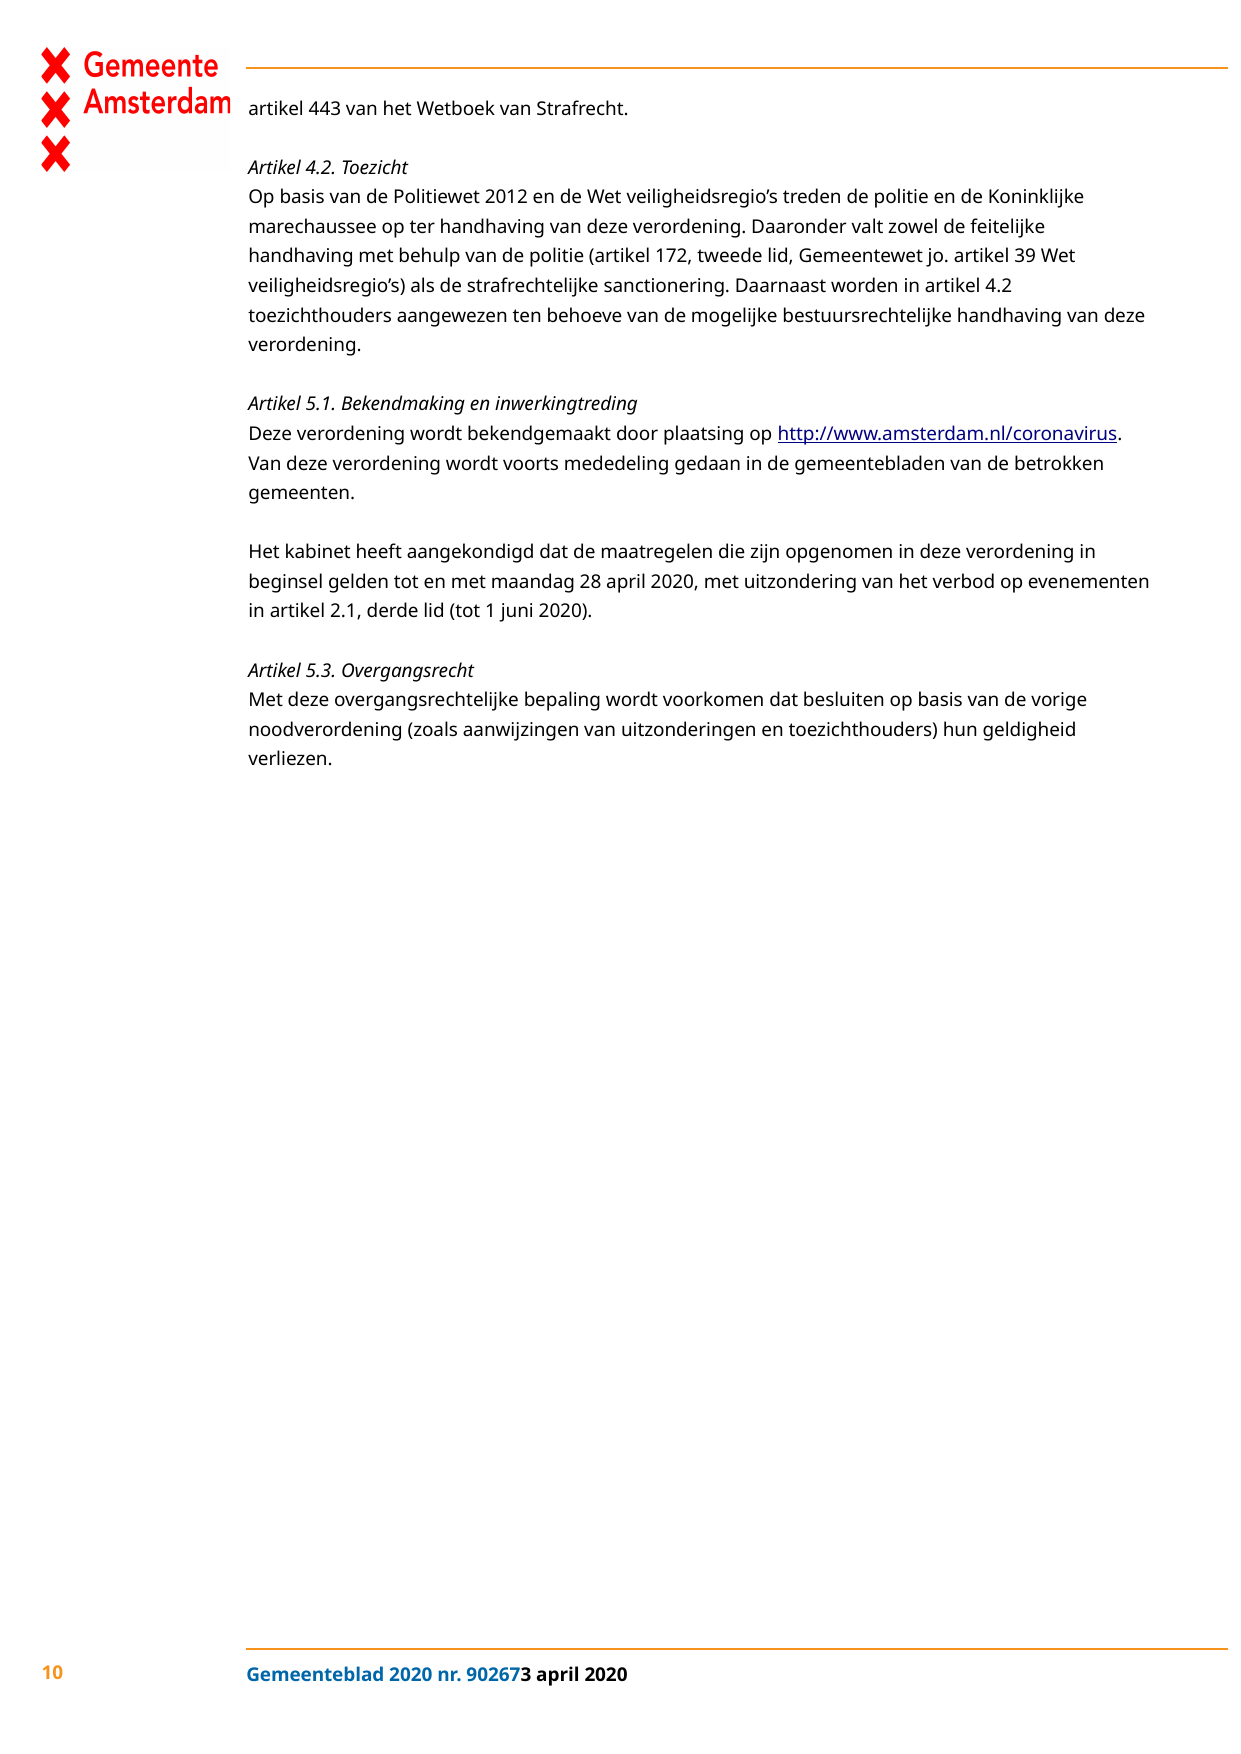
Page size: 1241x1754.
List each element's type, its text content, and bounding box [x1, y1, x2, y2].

text artikel 443 van het Wetboek van Strafrecht. [248, 95, 1152, 121]
text Artikel 5.3. Overgangsrecht [248, 657, 1152, 683]
text Met deze overgangsrechtelijke bepaling wordt voorkomen dat besluiten op basis van de vorige noodverordening (zoals aanwijzingen van uitzonderingen en toezichthouders) hun geldigheid verliezen. [248, 686, 1152, 771]
text Artikel 5.1. Bekendmaking en inwerkingtreding [248, 391, 1152, 416]
text Artikel 4.2. Toezicht [248, 154, 1152, 180]
picture [41, 47, 231, 172]
text Het kabinet heeft aangekondigd dat de maatregelen die zijn opgenomen in deze verordening in beginsel gelden tot en met maandag 28 april 2020, met uitzondering van het verbod op evenementen in artikel 2.1, derde lid (tot 1 juni 2020). [248, 538, 1152, 623]
text Op basis van de Politiewet 2012 en de Wet veiligheidsregio’s treden de politie en de Koninklijke marechaussee op ter handhaving van deze verordening. Daaronder valt zowel de feitelijke handhaving met behulp van de politie (artikel 172, tweede lid, Gemeentewet jo. artikel 39 Wet veiligheidsregio’s) als de strafrechtelijke sanctionering. Daarnaast worden in artikel 4.2 toezichthouders aangewezen ten behoeve van de mogelijke bestuursrechtelijke handhaving van deze verordening. [248, 183, 1152, 357]
text Deze verordening wordt bekendgemaakt door plaatsing op http://www.amsterdam.nl/coronavirus. Van deze verordening wordt voorts mededeling gedaan in de gemeentebladen van de betrokken gemeenten. [248, 420, 1152, 505]
